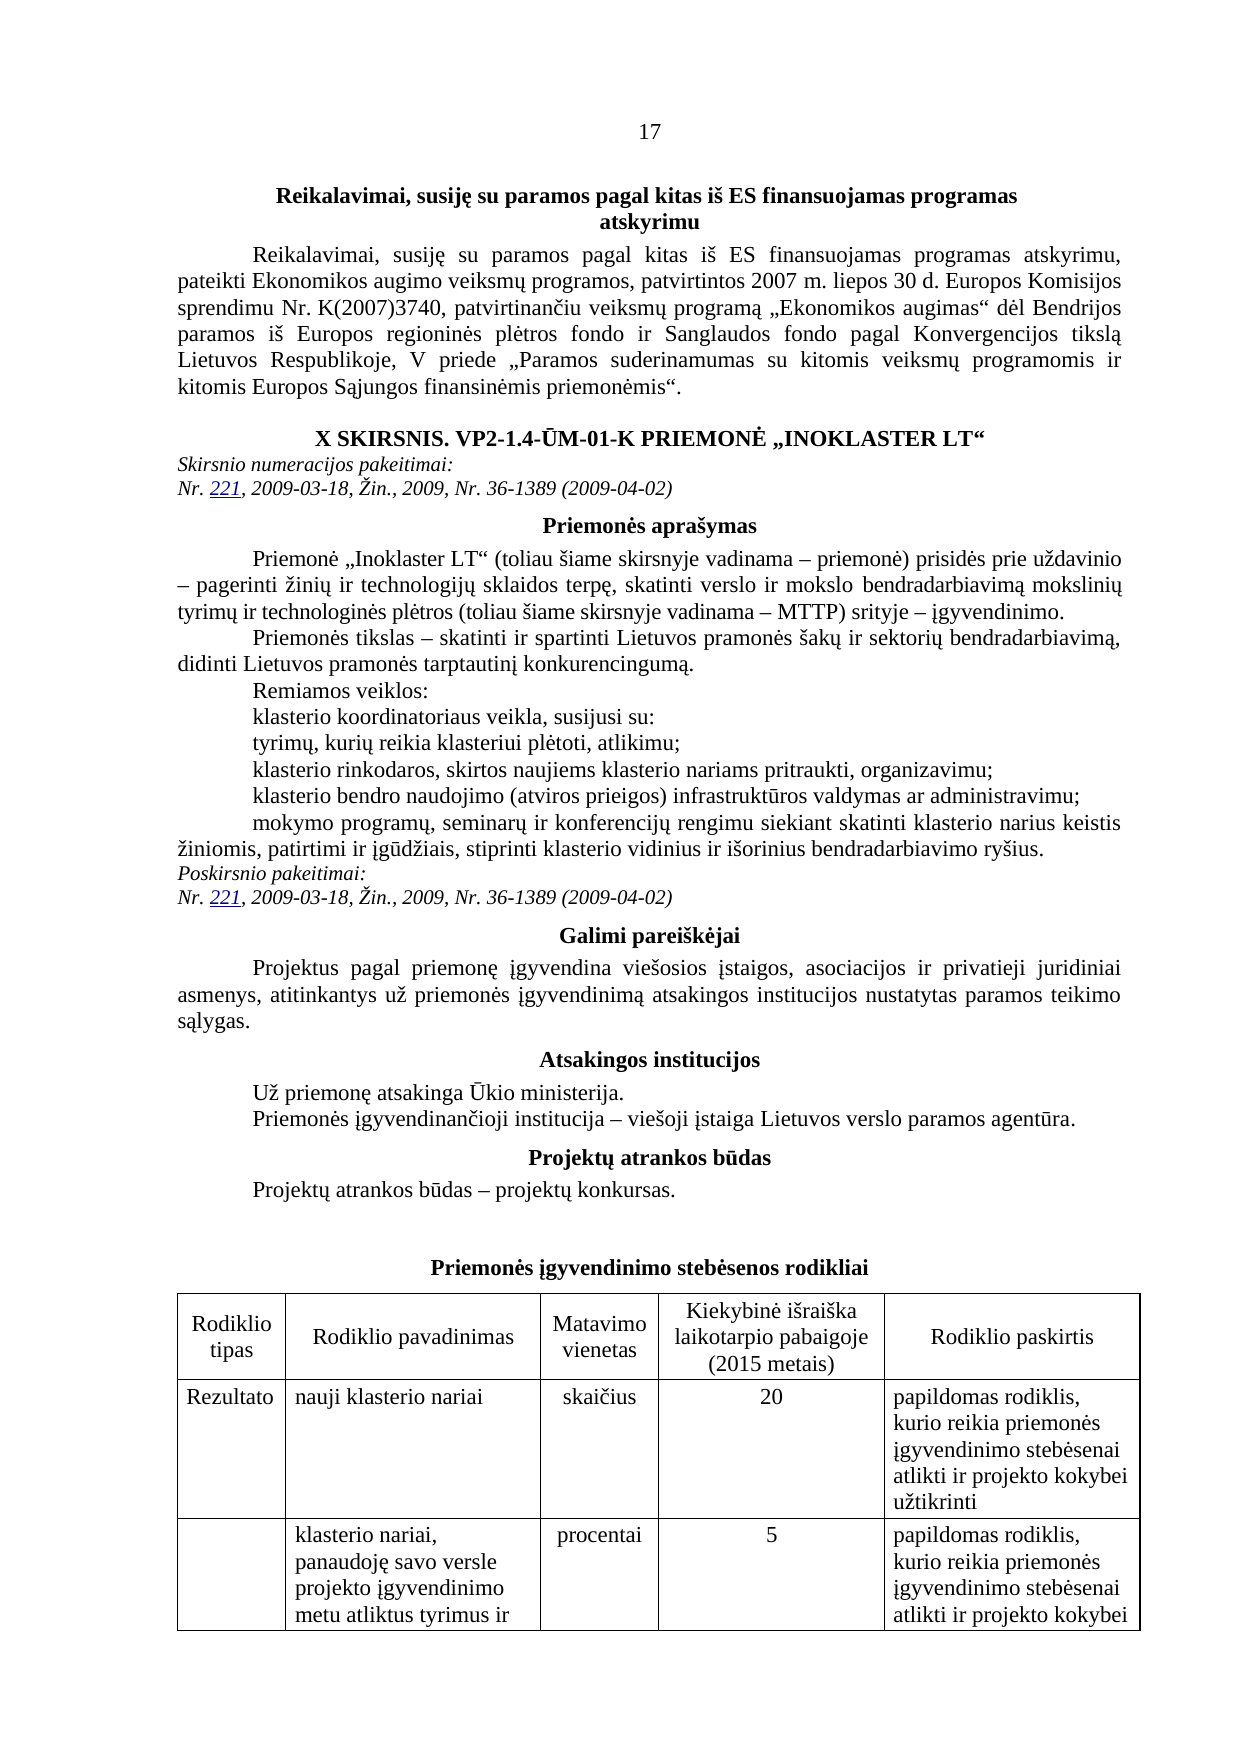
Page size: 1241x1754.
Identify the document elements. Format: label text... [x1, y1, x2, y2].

table_cell 20 [659, 1380, 884, 1518]
text Skirsnio numeracijos pakeitimai: [177, 452, 1122, 476]
text Atsakingos institucijos [177, 1046, 1122, 1072]
table_cell klasterio nariai, panaudoję savo versle projekto įgyvendinimo metu atliktus tyrimus ir [286, 1519, 540, 1630]
text tyrimų, kurių reikia klasteriui plėtoti, atlikimu; [177, 729, 1122, 756]
text Projektus pagal priemonę įgyvendina viešosios įstaigos, asociacijos ir privatieji juridiniai asmenys, atitinkantys už priemonės įgyvendinimą atsakingos institucijos nustatytas paramos teikimo sąlygas. [177, 954, 1122, 1033]
text Už priemonę atsakinga Ūkio ministerija. [177, 1079, 1122, 1105]
table_header Rodiklio paskirtis [885, 1294, 1139, 1379]
table_header Rodiklio tipas [178, 1294, 285, 1379]
table_cell [178, 1519, 285, 1630]
table_header Rodiklio pavadinimas [286, 1294, 540, 1379]
text Priemonės įgyvendinimo stebėsenos rodikliai [177, 1254, 1122, 1281]
table_cell papildomas rodiklis, kurio reikia priemonės įgyvendinimo stebėsenai atlikti ir projekto kokybei užtikrinti [885, 1380, 1139, 1518]
text Nr. 221, 2009-03-18, Žin., 2009, Nr. 36-1389 (2009-04-02) [177, 885, 1122, 909]
text Poskirsnio pakeitimai: [177, 861, 1122, 885]
table_cell 5 [659, 1519, 884, 1630]
text Priemonės aprašymas [177, 512, 1122, 539]
table_cell procentai [541, 1519, 658, 1630]
text Remiamos veiklos: [177, 677, 1122, 703]
text Priemonės tikslas – skatinti ir spartinti Lietuvos pramonės šakų ir sektorių bendradarbiavimą, didinti Lietuvos pramonės tarptautinį konkurencingumą. [177, 624, 1122, 677]
text Reikalavimai, susiję su paramos pagal kitas iš ES finansuojamas programas atskyrimu, pateikti Ekonomikos augimo veiksmų programos, patvirtintos 2007 m. liepos 30 d. Europos Komisijos sprendimu Nr. K(2007)3740, patvirtinančiu veiksmų programą „Ekonomikos augimas“ dėl Bendrijos paramos iš Europos regioninės plėtros fondo ir Sanglaudos fondo pagal Konvergencijos tikslą Lietuvos Respublikoje, V priede „Paramos suderinamumas su kitomis veiksmų programomis ir kitomis Europos Sąjungos finansinėmis priemonėmis“. [177, 241, 1122, 399]
text Galimi pareiškėjai [177, 922, 1122, 948]
table_cell skaičius [541, 1380, 658, 1518]
table_cell nauji klasterio nariai [286, 1380, 540, 1518]
text Nr. 221, 2009-03-18, Žin., 2009, Nr. 36-1389 (2009-04-02) [177, 476, 1122, 500]
text Priemonė „Inoklaster LT“ (toliau šiame skirsnyje vadinama – priemonė) prisidės prie uždavinio – pagerinti žinių ir technologijų sklaidos terpę, skatinti verslo ir mokslo bendradarbiavimą mokslinių tyrimų ir technologinės plėtros (toliau šiame skirsnyje vadinama – MTTP) srityje – įgyvendinimo. [177, 545, 1122, 624]
table_cell Rezultato [178, 1380, 285, 1518]
text klasterio rinkodaros, skirtos naujiems klasterio nariams pritraukti, organizavimu; [177, 756, 1122, 782]
subtitle X SKIRSNIS. VP2-1.4-ŪM-01-K priemonė „Inoklaster LT“ [177, 425, 1122, 452]
text Projektų atrankos būdas [177, 1144, 1122, 1170]
table_header Matavimo vienetas [541, 1294, 658, 1379]
text klasterio koordinatoriaus veikla, susijusi su: [177, 703, 1122, 729]
text mokymo programų, seminarų ir konferencijų rengimu siekiant skatinti klasterio narius keistis žiniomis, patirtimi ir įgūdžiais, stiprinti klasterio vidinius ir išorinius bendradarbiavimo ryšius. [177, 808, 1122, 861]
text Reikalavimai, susiję su paramos pagal kitas iš ES finansuojamas programas atskyrimu [177, 156, 1122, 235]
text Projektų atrankos būdas – projektų konkursas. [177, 1176, 1122, 1203]
text Priemonės įgyvendinančioji institucija – viešoji įstaiga Lietuvos verslo paramos agentūra. [177, 1105, 1122, 1131]
text klasterio bendro naudojimo (atviros prieigos) infrastruktūros valdymas ar administravimu; [177, 782, 1122, 808]
table_header Kiekybinė išraiška laikotarpio pabaigoje (2015 metais) [659, 1294, 884, 1379]
table_cell papildomas rodiklis, kurio reikia priemonės įgyvendinimo stebėsenai atlikti ir projekto kokybei [885, 1519, 1139, 1630]
